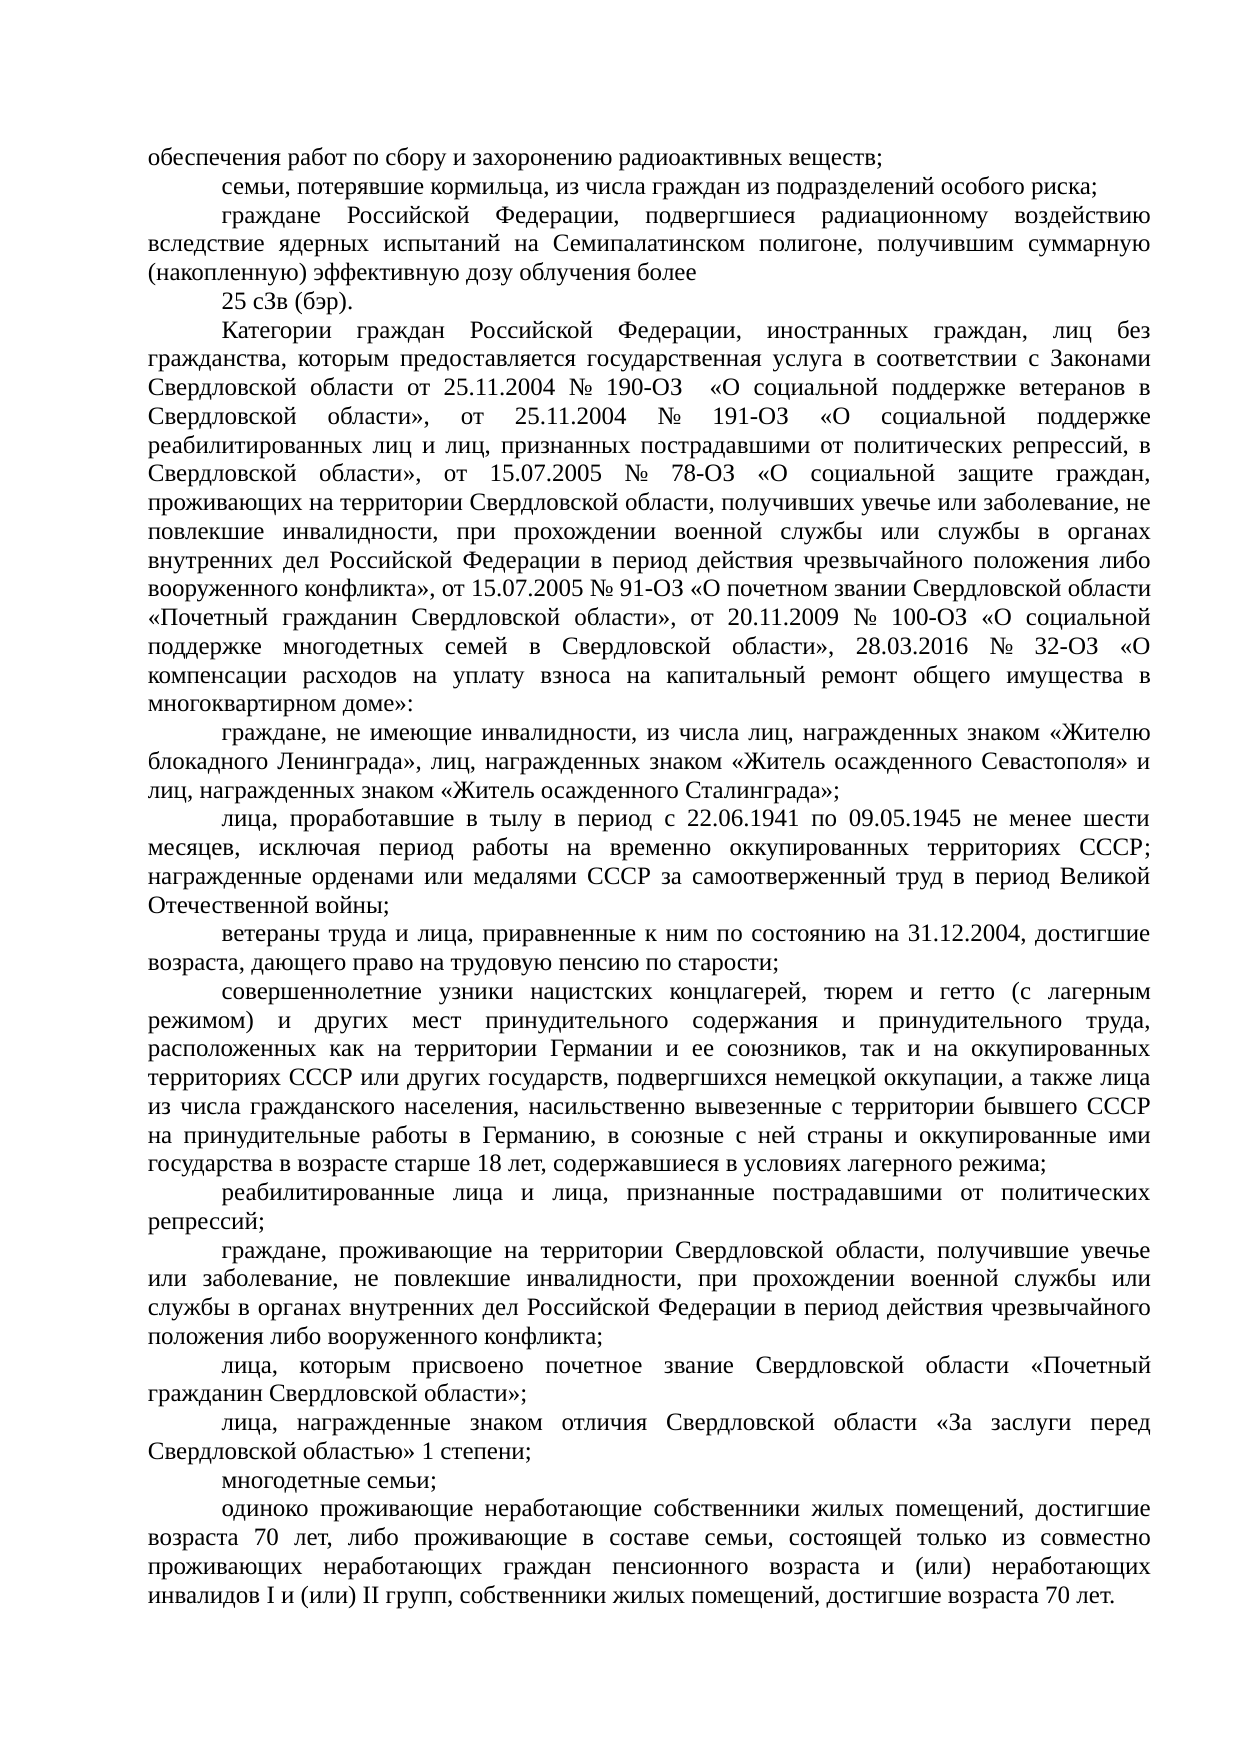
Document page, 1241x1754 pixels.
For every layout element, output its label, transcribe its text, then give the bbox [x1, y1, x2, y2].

text одиноко проживающие неработающие собственники жилых помещений, достигшие возраста 70 лет, либо проживающие в составе семьи, состоящей только из совместно проживающих неработающих граждан пенсионного возраста и (или) неработающих инвалидов I и (или) II групп, собственники жилых помещений, достигшие возраста 70 лет. [148, 1493, 1152, 1608]
text многодетные семьи; [148, 1465, 1152, 1493]
text граждане Российской Федерации, подвергшиеся радиационному воздействию вследствие ядерных испытаний на Семипалатинском полигоне, получившим суммарную (накопленную) эффективную дозу облучения более [148, 200, 1152, 286]
text ветераны труда и лица, приравненные к ним по состоянию на 31.12.2004, достигшие возраста, дающего право на трудовую пенсию по старости; [148, 918, 1152, 976]
text совершеннолетние узники нацистских концлагерей, тюрем и гетто (с лагерным режимом) и других мест принудительного содержания и принудительного труда, расположенных как на территории Германии и ее союзников, так и на оккупированных территориях СССР или других государств, подвергшихся немецкой оккупации, а также лица из числа гражданского населения, насильственно вывезенные с территории бывшего СССР на принудительные работы в Германию, в союзные с ней страны и оккупированные ими государства в возрасте старше 18 лет, содержавшиеся в условиях лагерного режима; [148, 976, 1152, 1177]
text семьи, потерявшие кормильца, из числа граждан из подразделений особого риска; [148, 171, 1152, 200]
text Категории граждан Российской Федерации, иностранных граждан, лиц без гражданства, которым предоставляется государственная услуга в соответствии с Законами Свердловской области от 25.11.2004 № 190-ОЗ «О социальной поддержке ветеранов в Свердловской области», от 25.11.2004 № 191-ОЗ «О социальной поддержке реабилитированных лиц и лиц, признанных пострадавшими от политических репрессий, в Свердловской области», от 15.07.2005 № 78-ОЗ «О социальной защите граждан, проживающих на территории Свердловской области, получивших увечье или заболевание, не повлекшие инвалидности, при прохождении военной службы или службы в органах внутренних дел Российской Федерации в период действия чрезвычайного положения либо вооруженного конфликта», от 15.07.2005 № 91-ОЗ «О почетном звании Свердловской области «Почетный гражданин Свердловской области», от 20.11.2009 № 100-ОЗ «О социальной поддержке многодетных семей в Свердловской области», 28.03.2016 № 32-ОЗ «О компенсации расходов на уплату взноса на капитальный ремонт общего имущества в многоквартирном доме»: [148, 315, 1152, 717]
text лица, которым присвоено почетное звание Свердловской области «Почетный гражданин Свердловской области»; [148, 1350, 1152, 1407]
text обеспечения работ по сбору и захоронению радиоактивных веществ; [148, 142, 1152, 171]
text реабилитированные лица и лица, признанные пострадавшими от политических репрессий; [148, 1177, 1152, 1235]
text лица, проработавшие в тылу в период с 22.06.1941 по 09.05.1945 не менее шести месяцев, исключая период работы на временно оккупированных территориях СССР; награжденные орденами или медалями СССР за самоотверженный труд в период Великой Отечественной войны; [148, 803, 1152, 918]
text граждане, не имеющие инвалидности, из числа лиц, награжденных знаком «Жителю блокадного Ленинграда», лиц, награжденных знаком «Житель осажденного Севастополя» и лиц, награжденных знаком «Житель осажденного Сталинграда»; [148, 717, 1152, 803]
text лица, награжденные знаком отличия Свердловской области «За заслуги перед Свердловской областью» 1 степени; [148, 1407, 1152, 1465]
text граждане, проживающие на территории Свердловской области, получившие увечье или заболевание, не повлекшие инвалидности, при прохождении военной службы или службы в органах внутренних дел Российской Федерации в период действия чрезвычайного положения либо вооруженного конфликта; [148, 1235, 1152, 1350]
text 25 сЗв (бэр). [148, 286, 1152, 315]
